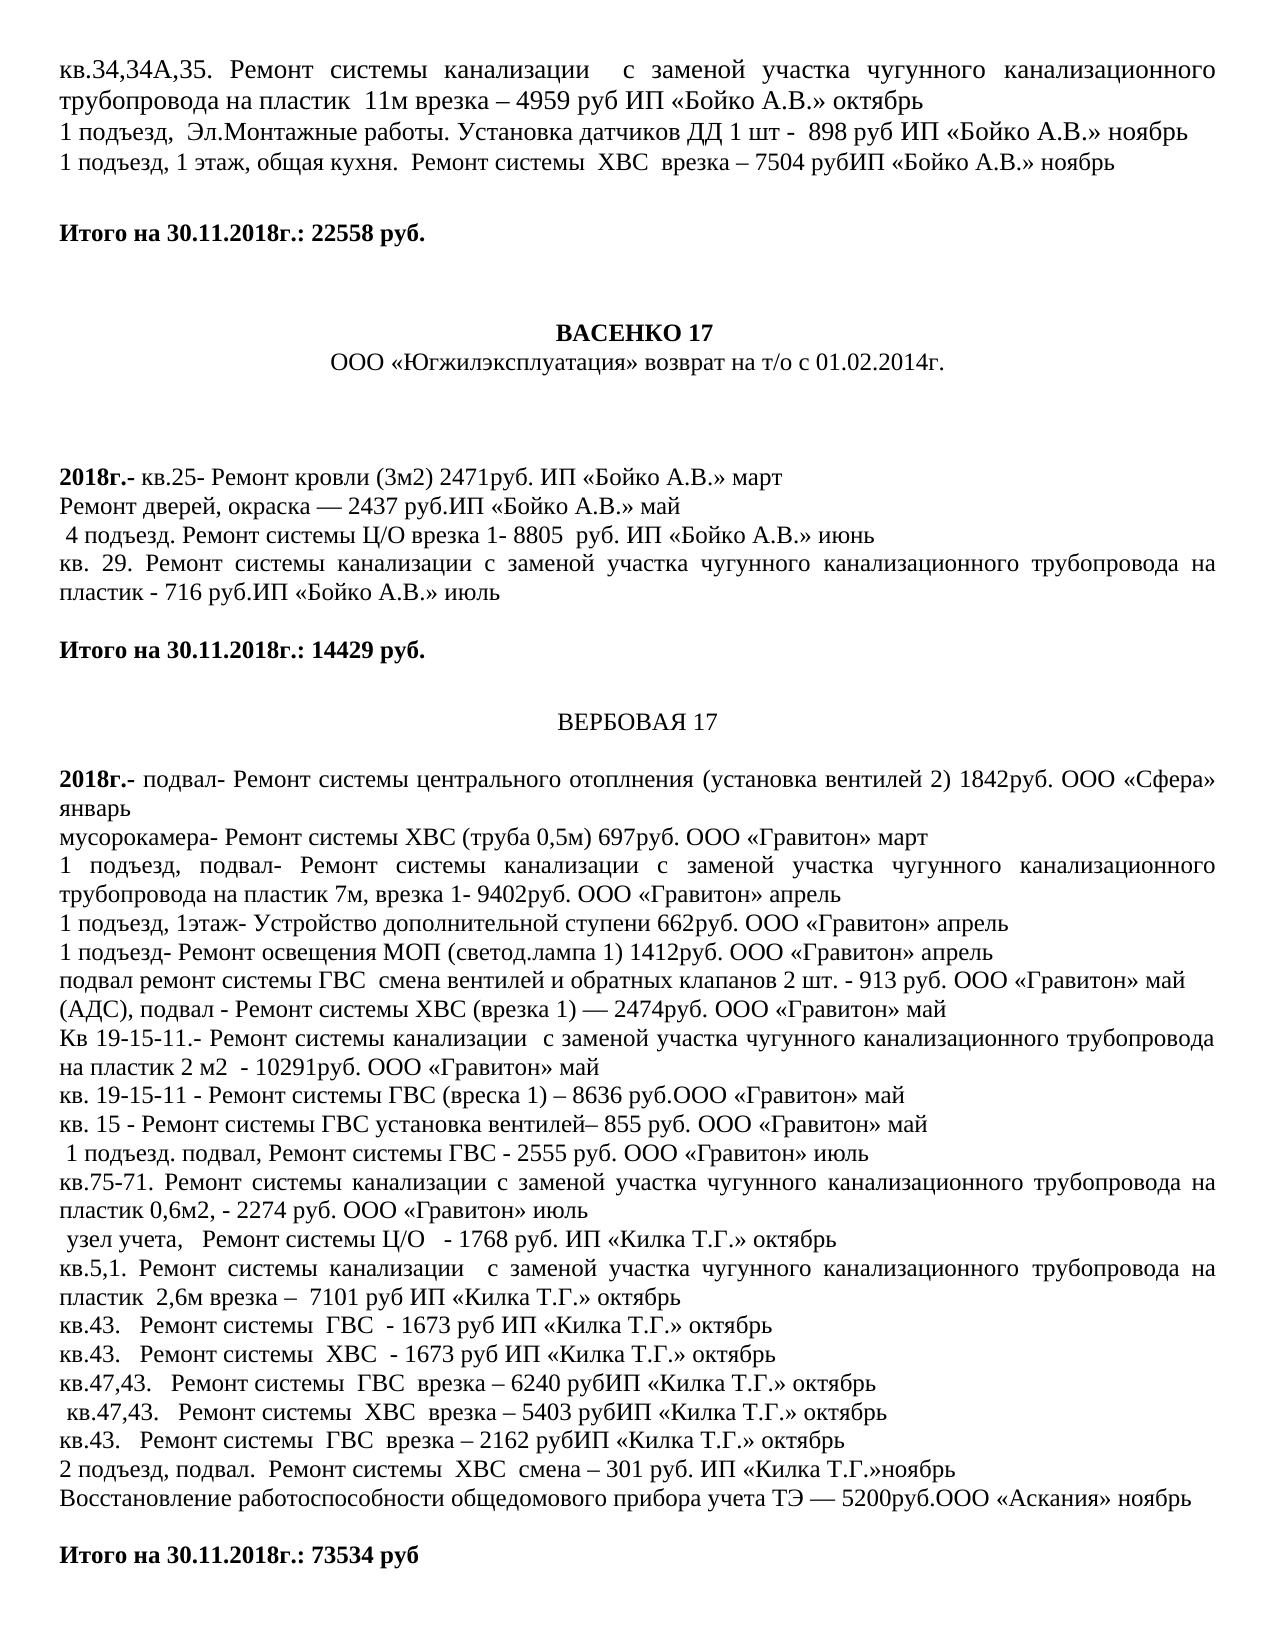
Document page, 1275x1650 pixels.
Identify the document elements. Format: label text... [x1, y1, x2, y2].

text ВАСЕНКО 17 [59, 318, 1216, 347]
text узел учета, Ремонт системы Ц/О - 1768 руб. ИП «Килка Т.Г.» октябрь [59, 1224, 1216, 1253]
text 1 подъезд. подвал, Ремонт системы ГВС - 2555 руб. ООО «Гравитон» июль [59, 1138, 1216, 1167]
text подвал ремонт системы ГВС смена вентилей и обратных клапанов 2 шт. - 913 руб. ООО «Гравитон» май [59, 965, 1216, 994]
text 1 подъезд, 1 этаж, общая кухня. Ремонт системы ХВС врезка – 7504 рубИП «Бойко А.В.» ноябрь [59, 147, 1216, 175]
text кв.5,1. Ремонт системы канализации с заменой участка чугунного канализационного трубопровода на пластик 2,6м врезка – 7101 руб ИП «Килка Т.Г.» октябрь [59, 1253, 1216, 1310]
text Ремонт дверей, окраска — 2437 руб.ИП «Бойко А.В.» май [59, 491, 1216, 520]
text кв.47,43. Ремонт системы ГВС врезка – 6240 рубИП «Килка Т.Г.» октябрь [59, 1368, 1216, 1397]
text ООО «Югжилэксплуатация» возврат на т/о с 01.02.2014г. [59, 347, 1216, 376]
text 1 подъезд, Эл.Монтажные работы. Установка датчиков ДД 1 шт - 898 руб ИП «Бойко А.В.» ноябрь [59, 115, 1216, 147]
text кв. 29. Ремонт системы канализации с заменой участка чугунного канализационного трубопровода на пластик - 716 руб.ИП «Бойко А.В.» июль [59, 548, 1216, 606]
text Восстановление работоспособности общедомового прибора учета ТЭ — 5200руб.ООО «Аскания» ноябрь [59, 1483, 1216, 1512]
text 2 подъезд, подвал. Ремонт системы ХВС смена – 301 руб. ИП «Килка Т.Г.»ноябрь [59, 1454, 1216, 1483]
text кв. 15 - Ремонт системы ГВС установка вентилей– 855 руб. ООО «Гравитон» май [59, 1109, 1216, 1138]
subtitle ВЕРБОВАЯ 17 [59, 707, 1216, 735]
text 1 подъезд, 1этаж- Устройство дополнительной ступени 662руб. ООО «Гравитон» апрель [59, 908, 1216, 937]
text кв.43. Ремонт системы ГВС - 1673 руб ИП «Килка Т.Г.» октябрь [59, 1310, 1216, 1339]
text Итого на 30.11.2018г.: 73534 руб [59, 1540, 1216, 1569]
text 1 подъезд, подвал- Ремонт системы канализации с заменой участка чугунного канализационного трубопровода на пластик 7м, врезка 1- 9402руб. ООО «Гравитон» апрель [59, 850, 1216, 908]
text Кв 19-15-11.- Ремонт системы канализации с заменой участка чугунного канализационного трубопровода на пластик 2 м2 - 10291руб. ООО «Гравитон» май [59, 1023, 1216, 1080]
text 2018г.- подвал- Ремонт системы центрального отоплнения (установка вентилей 2) 1842руб. ООО «Сфера» январь [59, 764, 1216, 822]
text мусорокамера- Ремонт системы ХВС (труба 0,5м) 697руб. ООО «Гравитон» март [59, 822, 1216, 850]
text Итого на 30.11.2018г.: 22558 руб. [59, 218, 1216, 247]
text Итого на 30.11.2018г.: 14429 руб. [59, 635, 1216, 663]
text 1 подъезд- Ремонт освещения МОП (светод.лампа 1) 1412руб. ООО «Гравитон» апрель [59, 937, 1216, 965]
text 4 подъезд. Ремонт системы Ц/О врезка 1- 8805 руб. ИП «Бойко А.В.» июнь [59, 520, 1216, 548]
text кв.43. Ремонт системы ХВС - 1673 руб ИП «Килка Т.Г.» октябрь [59, 1339, 1216, 1368]
text кв. 19-15-11 - Ремонт системы ГВС (вреска 1) – 8636 руб.ООО «Гравитон» май [59, 1080, 1216, 1109]
text (АДС), подвал - Ремонт системы ХВС (врезка 1) — 2474руб. ООО «Гравитон» май [59, 994, 1216, 1023]
text кв.47,43. Ремонт системы ХВС врезка – 5403 рубИП «Килка Т.Г.» октябрь [59, 1397, 1216, 1425]
text 2018г.- кв.25- Ремонт кровли (3м2) 2471руб. ИП «Бойко А.В.» март [59, 462, 1216, 491]
text кв.43. Ремонт системы ГВС врезка – 2162 рубИП «Килка Т.Г.» октябрь [59, 1425, 1216, 1454]
text кв.34,34А,35. Ремонт системы канализации с заменой участка чугунного канализационного трубопровода на пластик 11м врезка – 4959 руб ИП «Бойко А.В.» октябрь [59, 53, 1216, 115]
text кв.75-71. Ремонт системы канализации с заменой участка чугунного канализационного трубопровода на пластик 0,6м2, - 2274 руб. ООО «Гравитон» июль [59, 1167, 1216, 1224]
